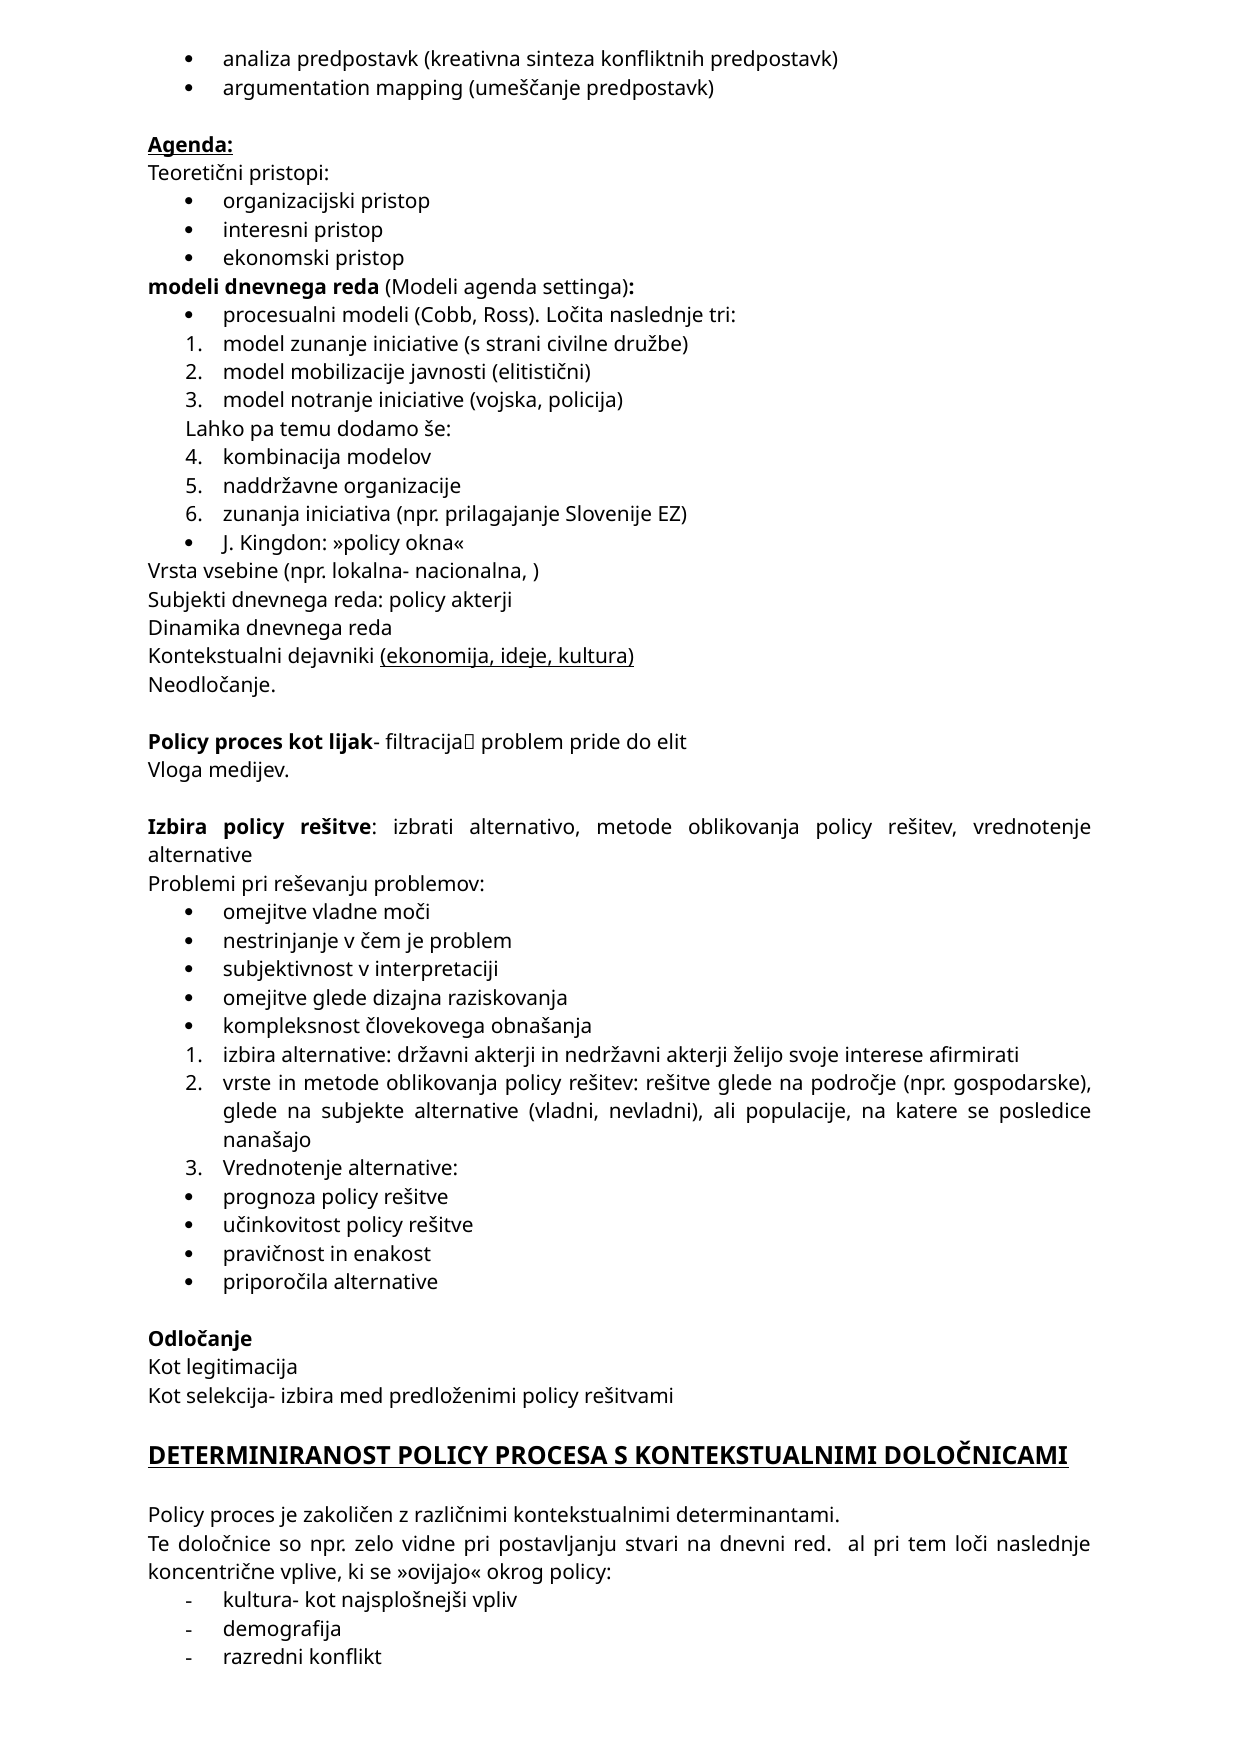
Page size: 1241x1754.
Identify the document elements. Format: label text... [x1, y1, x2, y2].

text Policy proces kot lijak- filtracija problem pride do elit [148, 727, 1093, 755]
text Subjekti dnevnega reda: policy akterji [148, 585, 1093, 613]
list učinkovitost policy rešitve [185, 1210, 1093, 1239]
text Problemi pri reševanju problemov: [148, 869, 1093, 897]
text Izbira policy rešitve: izbrati alternativo, metode oblikovanja policy rešitev, vrednotenje alternative [148, 812, 1093, 869]
text Vrsta vsebine (npr. lokalna- nacionalna, ) [148, 556, 1093, 585]
list priporočila alternative [185, 1267, 1093, 1296]
list nestrinjanje v čem je problem [185, 926, 1093, 954]
list naddržavne organizacije [185, 471, 1093, 499]
list omejitve glede dizajna raziskovanja [185, 983, 1093, 1011]
text Policy proces je zakoličen z različnimi kontekstualnimi determinantami. [148, 1500, 1093, 1529]
list vrste in metode oblikovanja policy rešitev: rešitve glede na področje (npr. gospodarske), glede na subjekte alternative (vladni, nevladni), ali populacije, na katere se posledice nanašajo [185, 1068, 1093, 1153]
text DETERMINIRANOST POLICY PROCESA S KONTEKSTUALNIMI DOLOČNICAMI [148, 1438, 1093, 1472]
list argumentation mapping (umeščanje predpostavk) [185, 73, 1093, 101]
list kombinacija modelov [185, 442, 1093, 471]
list organizacijski pristop [185, 187, 1093, 215]
list model mobilizacije javnosti (elitistični) [185, 357, 1093, 386]
list razredni konflikt [185, 1642, 1093, 1671]
text Kot selekcija- izbira med predloženimi policy rešitvami [148, 1381, 1093, 1409]
list demografija [185, 1614, 1093, 1642]
list Vrednotenje alternative: [185, 1153, 1093, 1182]
text Dinamika dnevnega reda [148, 613, 1093, 642]
list subjektivnost v interpretaciji [185, 954, 1093, 983]
list kultura- kot najsplošnejši vpliv [185, 1586, 1093, 1614]
text Vloga medijev. [148, 755, 1093, 784]
subtitle Odločanje [148, 1324, 1093, 1352]
list interesni pristop [185, 215, 1093, 243]
text modeli dnevnega reda (Modeli agenda settinga): [148, 272, 1093, 300]
list procesualni modeli (Cobb, Ross). Ločita naslednje tri: [185, 300, 1093, 329]
text Lahko pa temu dodamo še: [185, 414, 1093, 442]
text Te določnice so npr. zelo vidne pri postavljanju stvari na dnevni red. al pri tem loči naslednje koncentrične vplive, ki se »ovijajo« okrog policy: [148, 1529, 1093, 1586]
list omejitve vladne moči [185, 897, 1093, 926]
text Kot legitimacija [148, 1352, 1093, 1381]
list J. Kingdon: »policy okna« [185, 528, 1093, 556]
text Agenda: [148, 130, 1093, 158]
list model zunanje iniciative (s strani civilne družbe) [185, 329, 1093, 357]
list pravičnost in enakost [185, 1239, 1093, 1267]
text Kontekstualni dejavniki (ekonomija, ideje, kultura) [148, 642, 1093, 670]
list analiza predpostavk (kreativna sinteza konfliktnih predpostavk) [185, 44, 1093, 73]
list ekonomski pristop [185, 243, 1093, 272]
list model notranje iniciative (vojska, policija) [185, 386, 1093, 414]
text Neodločanje. [148, 670, 1093, 698]
list izbira alternative: državni akterji in nedržavni akterji želijo svoje interese afirmirati [185, 1040, 1093, 1068]
text Teoretični pristopi: [148, 158, 1093, 187]
list kompleksnost človekovega obnašanja [185, 1011, 1093, 1040]
list zunanja iniciativa (npr. prilagajanje Slovenije EZ) [185, 499, 1093, 528]
list prognoza policy rešitve [185, 1182, 1093, 1210]
